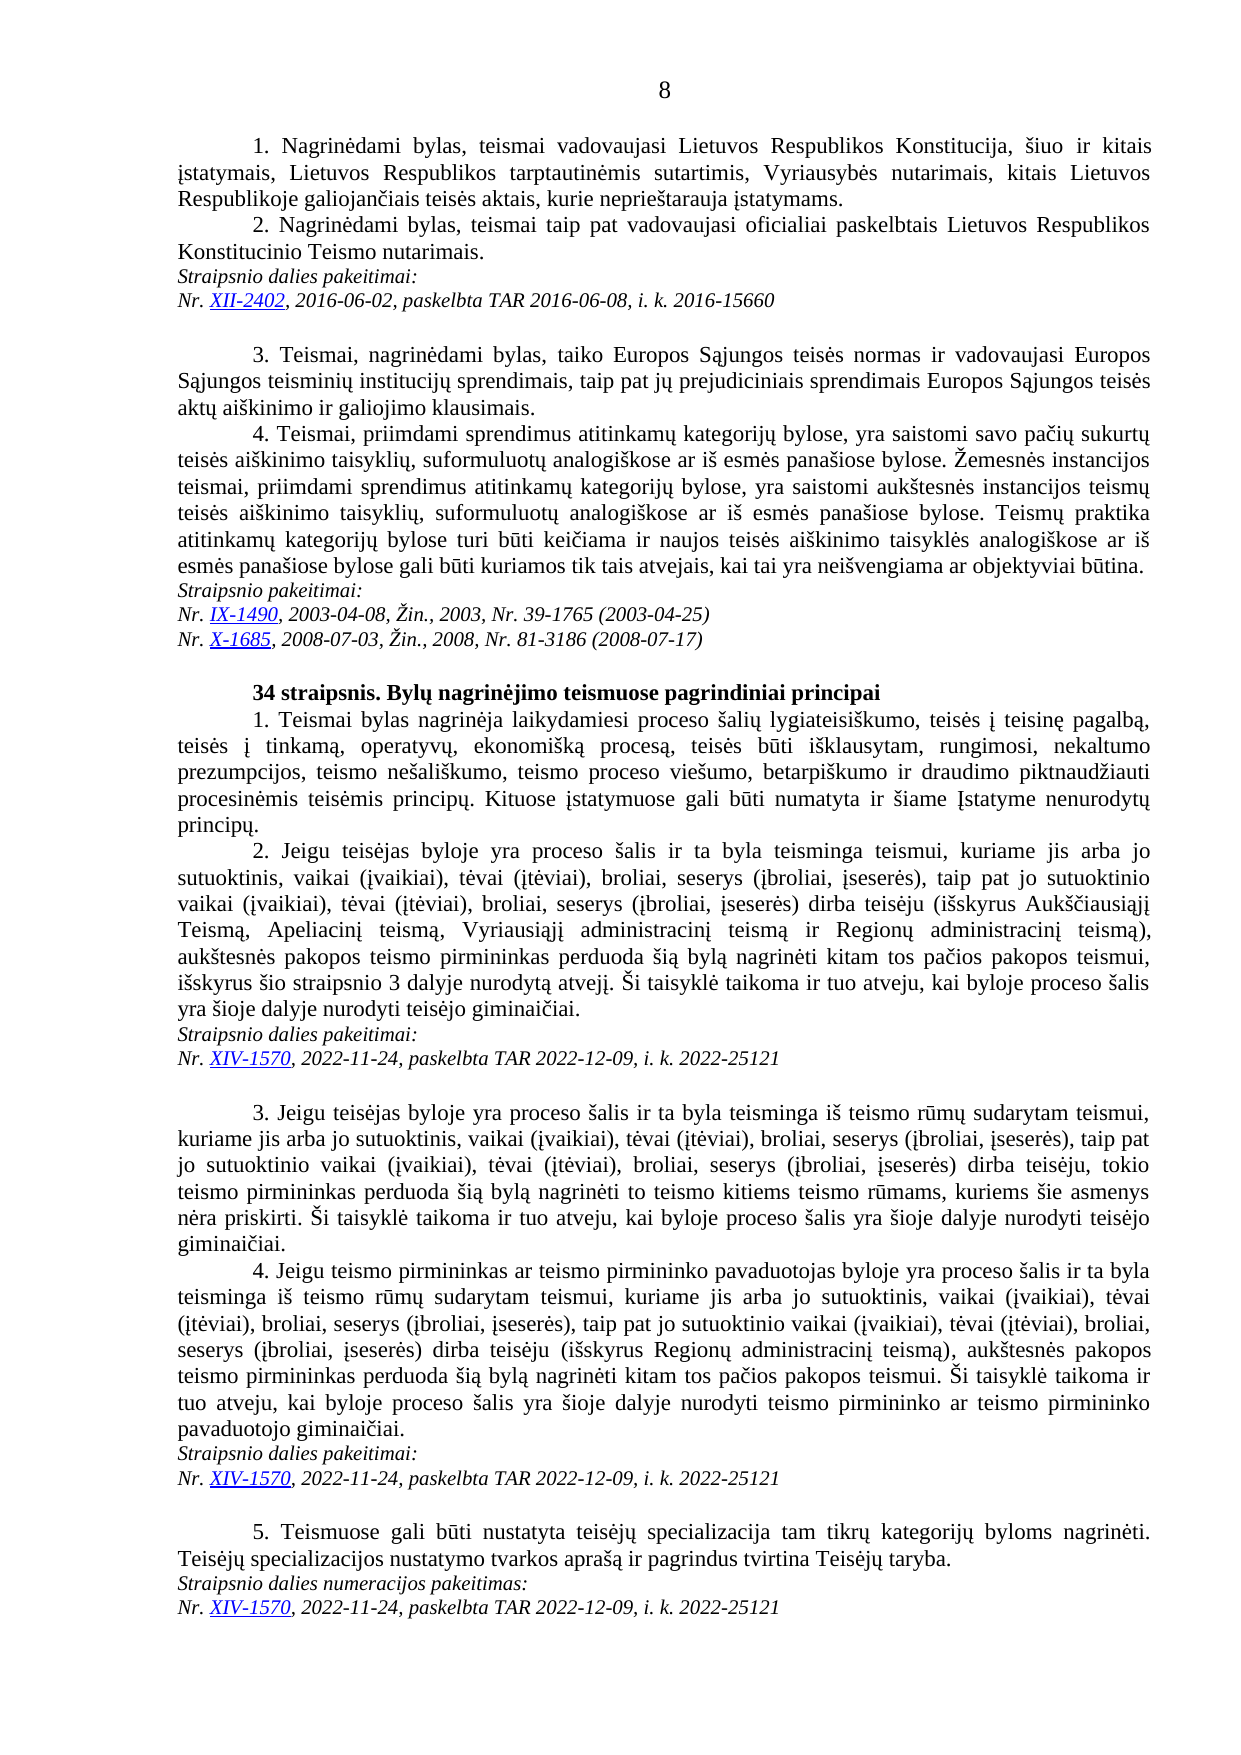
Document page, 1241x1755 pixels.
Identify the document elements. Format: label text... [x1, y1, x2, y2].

text Nr. XII-2402, 2016-06-02, paskelbta TAR 2016-06-08, i. k. 2016-15660 [177, 288, 1152, 312]
text Nr. IX-1490, 2003-04-08, Žin., 2003, Nr. 39-1765 (2003-04-25) [177, 602, 1152, 626]
text 2. Jeigu teisėjas byloje yra proceso šalis ir ta byla teisminga teismui, kuriame jis arba jo sutuoktinis, vaikai (įvaikiai), tėvai (įtėviai), broliai, seserys (įbroliai, įseserės), taip pat jo sutuoktinio vaikai (įvaikiai), tėvai (įtėviai), broliai, seserys (įbroliai, įseserės) dirba teisėju (išskyrus Aukščiausiąjį Teismą, Apeliacinį teismą, Vyriausiąjį administracinį teismą ir Regionų administracinį teismą), aukštesnės pakopos teismo pirmininkas perduoda šią bylą nagrinėti kitam tos pačios pakopos teismui, išskyrus šio straipsnio 3 dalyje nurodytą atvejį. Ši taisyklė taikoma ir tuo atveju, kai byloje proceso šalis yra šioje dalyje nurodyti teisėjo giminaičiai. [177, 837, 1152, 1022]
text Straipsnio dalies pakeitimai: [177, 1441, 1152, 1465]
text Nr. XIV-1570, 2022-11-24, paskelbta TAR 2022-12-09, i. k. 2022-25121 [177, 1046, 1152, 1070]
text Straipsnio pakeitimai: [177, 578, 1152, 602]
text 5. Teismuose gali būti nustatyta teisėjų specializacija tam tikrų kategorijų byloms nagrinėti. Teisėjų specializacijos nustatymo tvarkos aprašą ir pagrindus tvirtina Teisėjų taryba. [177, 1518, 1152, 1571]
text Straipsnio dalies pakeitimai: [177, 1022, 1152, 1046]
text 4. Jeigu teismo pirmininkas ar teismo pirmininko pavaduotojas byloje yra proceso šalis ir ta byla teisminga iš teismo rūmų sudarytam teismui, kuriame jis arba jo sutuoktinis, vaikai (įvaikiai), tėvai (įtėviai), broliai, seserys (įbroliai, įseserės), taip pat jo sutuoktinio vaikai (įvaikiai), tėvai (įtėviai), broliai, seserys (įbroliai, įseserės) dirba teisėju (išskyrus Regionų administracinį teismą), aukštesnės pakopos teismo pirmininkas perduoda šią bylą nagrinėti kitam tos pačios pakopos teismui. Ši taisyklė taikoma ir tuo atveju, kai byloje proceso šalis yra šioje dalyje nurodyti teismo pirmininko ar teismo pirmininko pavaduotojo giminaičiai. [177, 1257, 1152, 1441]
text Straipsnio dalies pakeitimai: [177, 264, 1152, 288]
text Nr. XIV-1570, 2022-11-24, paskelbta TAR 2022-12-09, i. k. 2022-25121 [177, 1595, 1152, 1619]
text Straipsnio dalies numeracijos pakeitimas: [177, 1571, 1152, 1595]
text 3. Jeigu teisėjas byloje yra proceso šalis ir ta byla teisminga iš teismo rūmų sudarytam teismui, kuriame jis arba jo sutuoktinis, vaikai (įvaikiai), tėvai (įtėviai), broliai, seserys (įbroliai, įseserės), taip pat jo sutuoktinio vaikai (įvaikiai), tėvai (įtėviai), broliai, seserys (įbroliai, įseserės) dirba teisėju, tokio teismo pirmininkas perduoda šią bylą nagrinėti to teismo kitiems teismo rūmams, kuriems šie asmenys nėra priskirti. Ši taisyklė taikoma ir tuo atveju, kai byloje proceso šalis yra šioje dalyje nurodyti teisėjo giminaičiai. [177, 1099, 1152, 1257]
text 4. Teismai, priimdami sprendimus atitinkamų kategorijų bylose, yra saistomi savo pačių sukurtų teisės aiškinimo taisyklių, suformuluotų analogiškose ar iš esmės panašiose bylose. Žemesnės instancijos teismai, priimdami sprendimus atitinkamų kategorijų bylose, yra saistomi aukštesnės instancijos teismų teisės aiškinimo taisyklių, suformuluotų analogiškose ar iš esmės panašiose bylose. Teismų praktika atitinkamų kategorijų bylose turi būti keičiama ir naujos teisės aiškinimo taisyklės analogiškose ar iš esmės panašiose bylose gali būti kuriamos tik tais atvejais, kai tai yra neišvengiama ar objektyviai būtina. [177, 420, 1152, 578]
text Nr. X-1685, 2008-07-03, Žin., 2008, Nr. 81-3186 (2008-07-17) [177, 626, 1152, 651]
text 2. Nagrinėdami bylas, teismai taip pat vadovaujasi oficialiai paskelbtais Lietuvos Respublikos Konstitucinio Teismo nutarimais. [177, 212, 1152, 264]
text 34 straipsnis. Bylų nagrinėjimo teismuose pagrindiniai principai [177, 679, 1152, 706]
text 3. Teismai, nagrinėdami bylas, taiko Europos Sąjungos teisės normas ir vadovaujasi Europos Sąjungos teisminių institucijų sprendimais, taip pat jų prejudiciniais sprendimais Europos Sąjungos teisės aktų aiškinimo ir galiojimo klausimais. [177, 341, 1152, 420]
text Nr. XIV-1570, 2022-11-24, paskelbta TAR 2022-12-09, i. k. 2022-25121 [177, 1465, 1152, 1489]
text 1. Nagrinėdami bylas, teismai vadovaujasi Lietuvos Respublikos Konstitucija, šiuo ir kitais įstatymais, Lietuvos Respublikos tarptautinėmis sutartimis, Vyriausybės nutarimais, kitais Lietuvos Respublikoje galiojančiais teisės aktais, kurie neprieštarauja įstatymams. [177, 132, 1152, 212]
text 1. Teismai bylas nagrinėja laikydamiesi proceso šalių lygiateisiškumo, teisės į teisinę pagalbą, teisės į tinkamą, operatyvų, ekonomišką procesą, teisės būti išklausytam, rungimosi, nekaltumo prezumpcijos, teismo nešališkumo, teismo proceso viešumo, betarpiškumo ir draudimo piktnaudžiauti procesinėmis teisėmis principų. Kituose įstatymuose gali būti numatyta ir šiame Įstatyme nenurodytų principų. [177, 706, 1152, 837]
